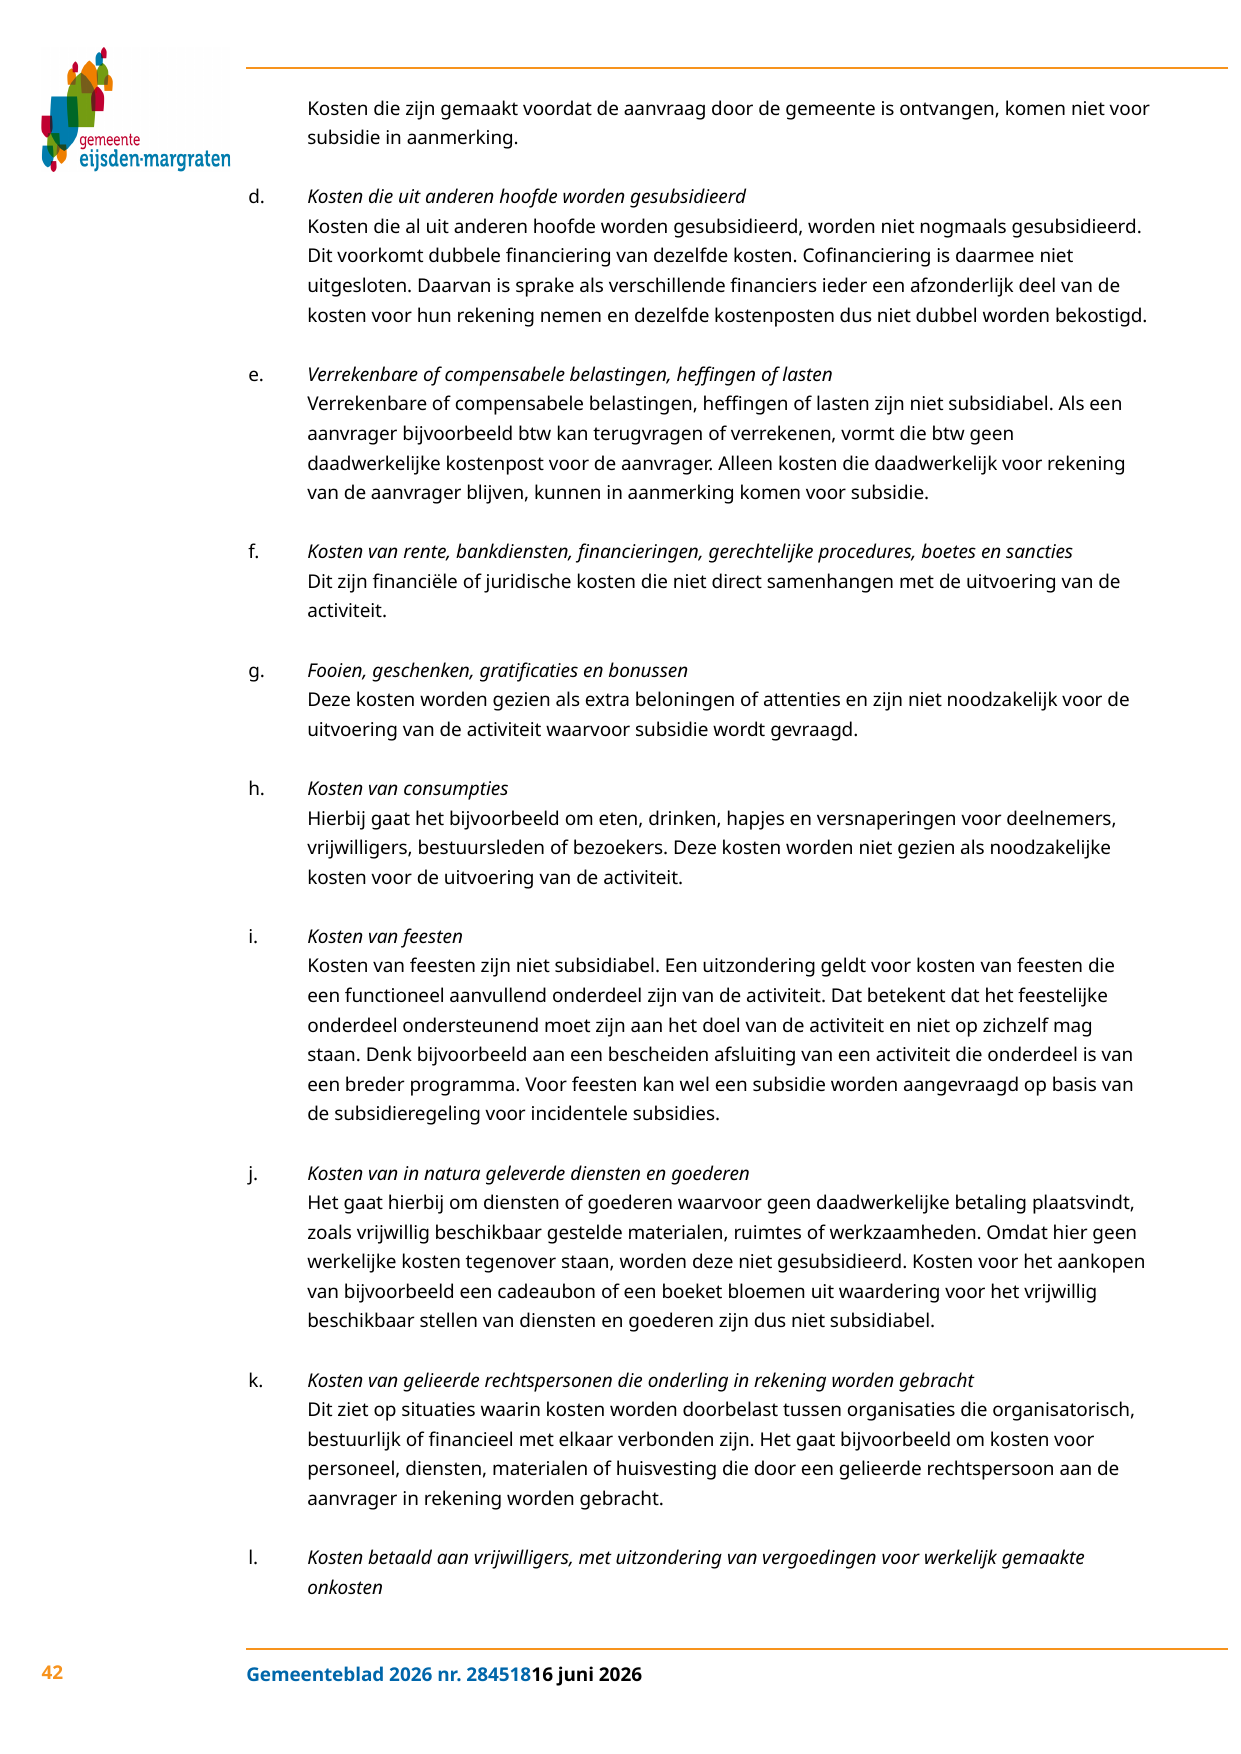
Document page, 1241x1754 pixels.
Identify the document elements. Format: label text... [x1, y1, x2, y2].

list Kosten die uit anderen hoofde worden gesubsidieerd [248, 183, 1152, 209]
picture [41, 47, 231, 172]
list Kosten van feesten zijn niet subsidiabel. Een uitzondering geldt voor kosten van feesten die een functioneel aanvullend onderdeel zijn van de activiteit. Dat betekent dat het feestelijke onderdeel ondersteunend moet zijn aan het doel van de activiteit en niet op zichzelf mag staan. Denk bijvoorbeeld aan een bescheiden afsluiting van een activiteit die onderdeel is van een breder programma. Voor feesten kan wel een subsidie worden aangevraagd op basis van de subsidieregeling voor incidentele subsidies. [248, 953, 1152, 1126]
list Fooien, geschenken, gratificaties en bonussen [248, 657, 1152, 683]
list Dit zijn financiële of juridische kosten die niet direct samenhangen met de uitvoering van de activiteit. [248, 568, 1152, 623]
list Kosten die zijn gemaakt voordat de aanvraag door de gemeente is ontvangen, komen niet voor subsidie in aanmerking. [248, 95, 1152, 150]
list Kosten van gelieerde rechtspersonen die onderling in rekening worden gebracht [248, 1367, 1152, 1393]
list Kosten van in natura geleverde diensten en goederen [248, 1160, 1152, 1186]
list Kosten van consumpties [248, 775, 1152, 801]
list Hierbij gaat het bijvoorbeeld om eten, drinken, hapjes en versnaperingen voor deelnemers, vrijwilligers, bestuursleden of bezoekers. Deze kosten worden niet gezien als noodzakelijke kosten voor de uitvoering van de activiteit. [248, 805, 1152, 890]
list Verrekenbare of compensabele belastingen, heffingen of lasten zijn niet subsidiabel. Als een aanvrager bijvoorbeeld btw kan terugvragen of verrekenen, vormt die btw geen daadwerkelijke kostenpost voor de aanvrager. Alleen kosten die daadwerkelijk voor rekening van de aanvrager blijven, kunnen in aanmerking komen voor subsidie. [248, 391, 1152, 505]
list Kosten van rente, bankdiensten, financieringen, gerechtelijke procedures, boetes en sancties [248, 538, 1152, 564]
list Kosten van feesten [248, 923, 1152, 949]
list Kosten betaald aan vrijwilligers, met uitzondering van vergoedingen voor werkelijk gemaakte onkosten [248, 1544, 1152, 1600]
list Dit ziet op situaties waarin kosten worden doorbelast tussen organisaties die organisatorisch, bestuurlijk of financieel met elkaar verbonden zijn. Het gaat bijvoorbeeld om kosten voor personeel, diensten, materialen of huisvesting die door een gelieerde rechtspersoon aan de aanvrager in rekening worden gebracht. [248, 1396, 1152, 1511]
list Deze kosten worden gezien als extra beloningen of attenties en zijn niet noodzakelijk voor de uitvoering van de activiteit waarvoor subsidie wordt gevraagd. [248, 686, 1152, 742]
list Kosten die al uit anderen hoofde worden gesubsidieerd, worden niet nogmaals gesubsidieerd. Dit voorkomt dubbele financiering van dezelfde kosten. Cofinanciering is daarmee niet uitgesloten. Daarvan is sprake als verschillende financiers ieder een afzonderlijk deel van de kosten voor hun rekening nemen en dezelfde kostenposten dus niet dubbel worden bekostigd. [248, 213, 1152, 328]
list Verrekenbare of compensabele belastingen, heffingen of lasten [248, 361, 1152, 387]
list Het gaat hierbij om diensten of goederen waarvoor geen daadwerkelijke betaling plaatsvindt, zoals vrijwillig beschikbaar gestelde materialen, ruimtes of werkzaamheden. Omdat hier geen werkelijke kosten tegenover staan, worden deze niet gesubsidieerd. Kosten voor het aankopen van bijvoorbeeld een cadeaubon of een boeket bloemen uit waardering voor het vrijwillig beschikbaar stellen van diensten en goederen zijn dus niet subsidiabel. [248, 1189, 1152, 1333]
